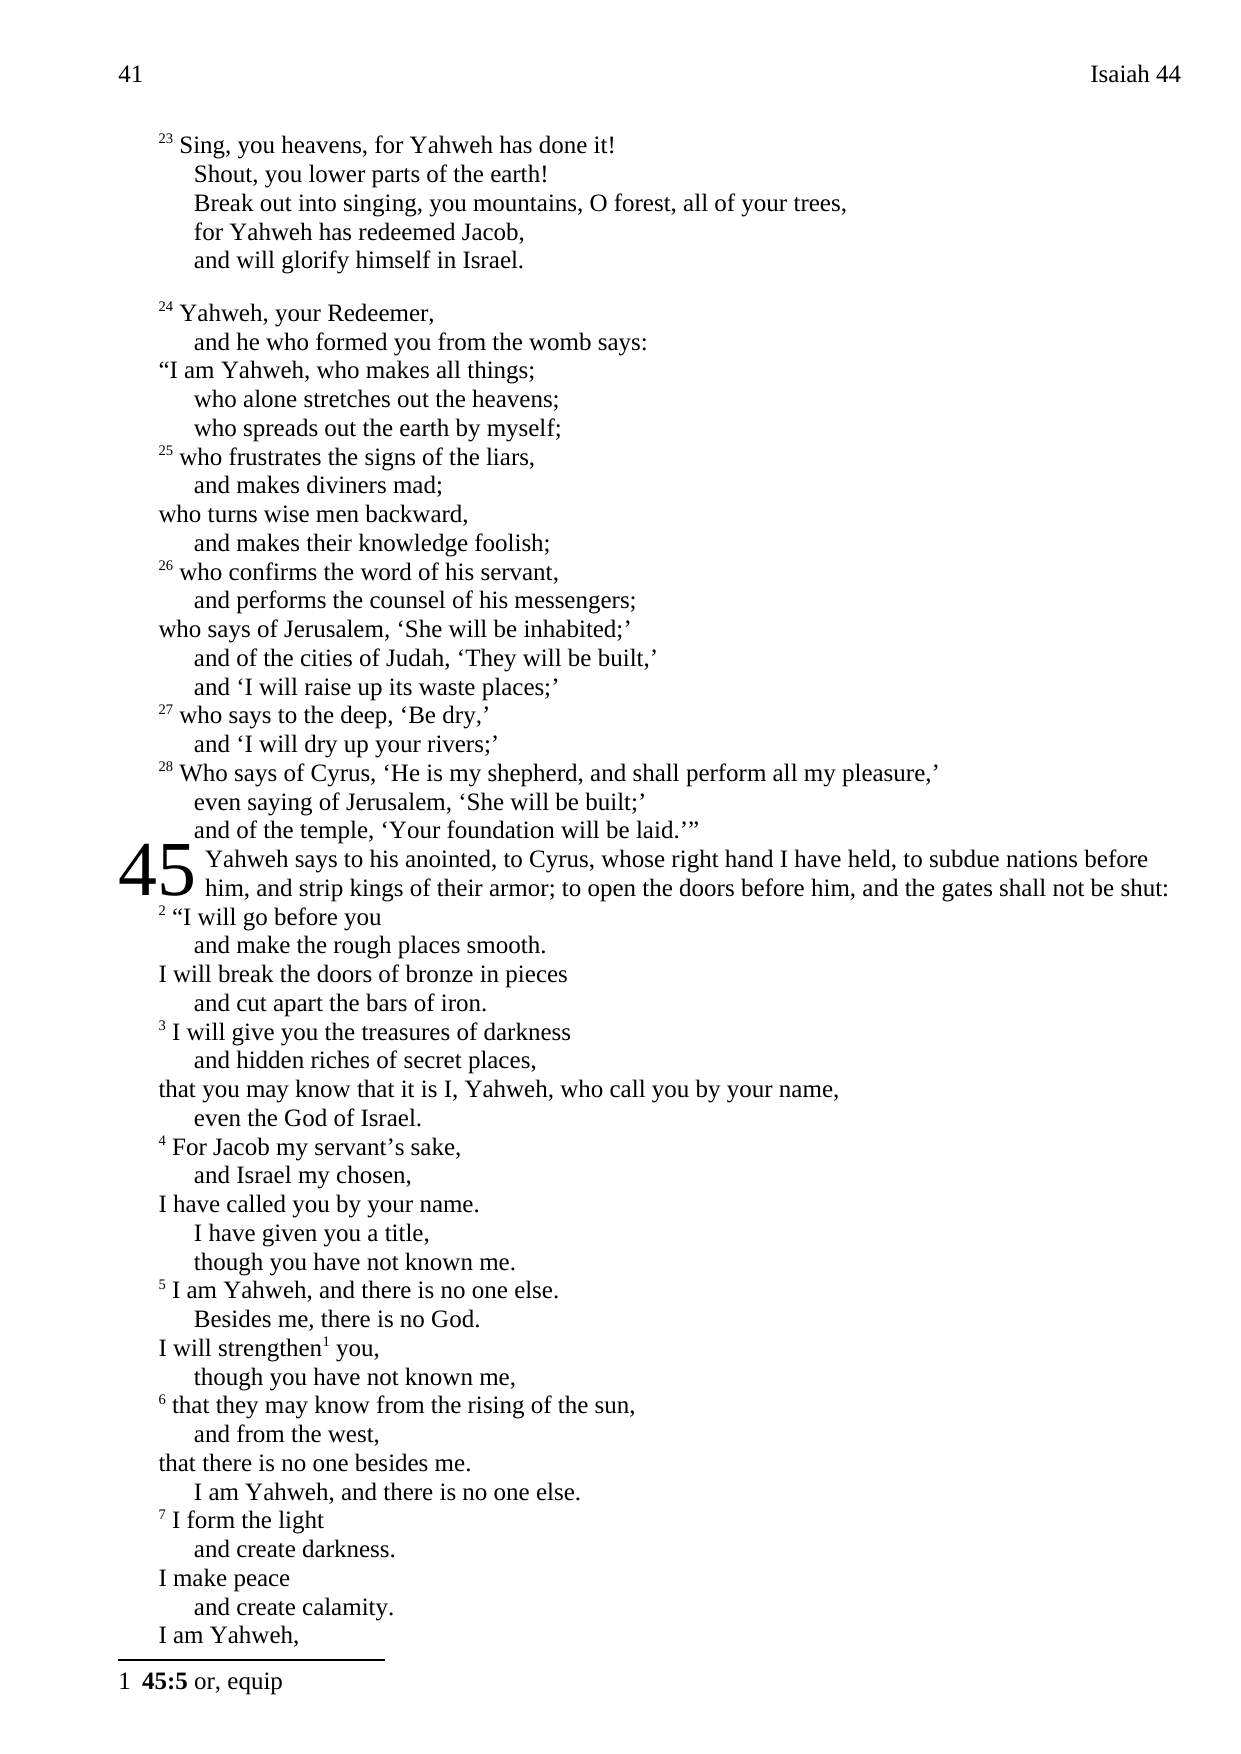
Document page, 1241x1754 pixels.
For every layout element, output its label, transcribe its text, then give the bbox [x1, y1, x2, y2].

text for Yahweh has redeemed Jacob, [194, 217, 1181, 245]
text 23 Sing, you heavens, for Yahweh has done it! [158, 130, 1181, 159]
text though you have not known me. [194, 1247, 1181, 1276]
text I will strengthen you, [158, 1333, 1181, 1362]
text and create calamity. [194, 1592, 1181, 1621]
text and makes their knowledge foolish; [194, 528, 1181, 557]
text and of the cities of Judah, ‘They will be built,’ [194, 643, 1181, 672]
text 7 I form the light [158, 1506, 1181, 1534]
text though you have not known me, [194, 1362, 1181, 1391]
text and from the west, [194, 1419, 1181, 1448]
text that there is no one besides me. [158, 1448, 1181, 1477]
text 45Yahweh says to his anointed, to Cyrus, whose right hand I have held, to subdue nations before him, and strip kings of their armor; to open the doors before him, and the gates shall not be shut: [118, 844, 1181, 902]
text even the God of Israel. [194, 1103, 1181, 1132]
text “I am Yahweh, who makes all things; [158, 356, 1181, 384]
text and hidden riches of secret places, [194, 1046, 1181, 1074]
text I have given you a title, [194, 1218, 1181, 1247]
text and ‘I will raise up its waste places;’ [194, 672, 1181, 701]
text 24 Yahweh, your Redeemer, [158, 298, 1181, 327]
text I am Yahweh, [158, 1621, 1181, 1649]
text 5 I am Yahweh, and there is no one else. [158, 1276, 1181, 1304]
text who turns wise men backward, [158, 499, 1181, 528]
text 28 Who says of Cyrus, ‘He is my shepherd, and shall perform all my pleasure,’ [158, 758, 1181, 787]
text Besides me, there is no God. [194, 1304, 1181, 1333]
text 3 I will give you the treasures of darkness [158, 1017, 1181, 1046]
text 27 who says to the deep, ‘Be dry,’ [158, 701, 1181, 729]
text I am Yahweh, and there is no one else. [194, 1477, 1181, 1506]
text and performs the counsel of his messengers; [194, 586, 1181, 614]
text and make the rough places smooth. [194, 931, 1181, 959]
text 26 who confirms the word of his servant, [158, 557, 1181, 586]
text even saying of Jerusalem, ‘She will be built;’ [194, 787, 1181, 816]
text who alone stretches out the heavens; [194, 384, 1181, 413]
text Break out into singing, you mountains, O forest, all of your trees, [194, 188, 1181, 217]
text who says of Jerusalem, ‘She will be inhabited;’ [158, 614, 1181, 643]
text and cut apart the bars of iron. [194, 988, 1181, 1017]
text and makes diviners mad; [194, 471, 1181, 499]
text and he who formed you from the womb says: [194, 327, 1181, 356]
text 4 For Jacob my servant’s sake, [158, 1132, 1181, 1161]
text and create darkness. [194, 1534, 1181, 1563]
text 6 that they may know from the rising of the sun, [158, 1391, 1181, 1419]
text and of the temple, ‘Your foundation will be laid.’” [194, 816, 1181, 844]
text that you may know that it is I, Yahweh, who call you by your name, [158, 1074, 1181, 1103]
text 45:5 or, equip [118, 1666, 1181, 1695]
text 2 “I will go before you [158, 902, 1181, 931]
text I have called you by your name. [158, 1189, 1181, 1218]
text who spreads out the earth by myself; [194, 413, 1181, 442]
text and Israel my chosen, [194, 1161, 1181, 1189]
text I will break the doors of bronze in pieces [158, 959, 1181, 988]
text 25 who frustrates the signs of the liars, [158, 442, 1181, 471]
text Shout, you lower parts of the earth! [194, 159, 1181, 188]
text I make peace [158, 1563, 1181, 1592]
text and ‘I will dry up your rivers;’ [194, 729, 1181, 758]
text and will glorify himself in Israel. [194, 245, 1181, 274]
